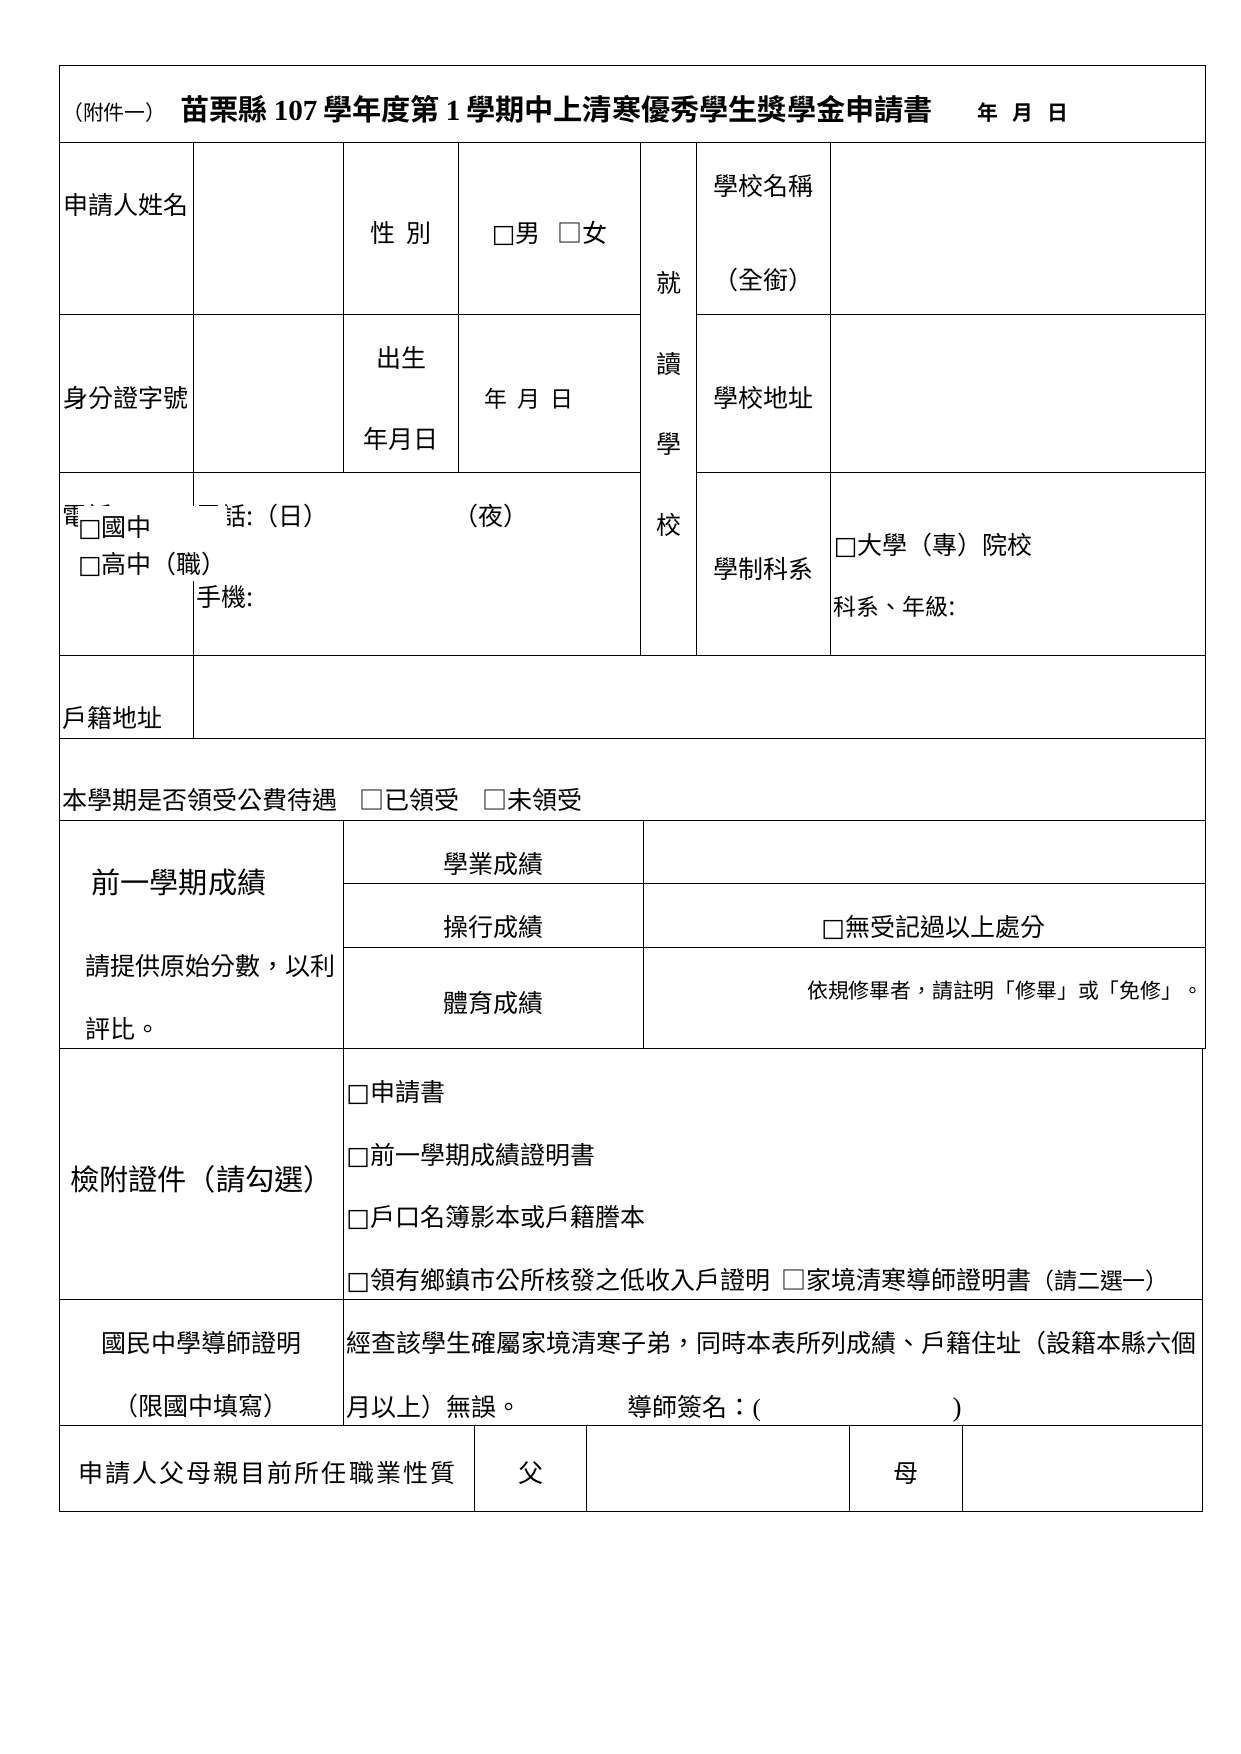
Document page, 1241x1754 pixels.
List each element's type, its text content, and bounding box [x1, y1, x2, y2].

table_cell [587, 1426, 849, 1511]
table_cell 性 別 [344, 143, 458, 314]
table_cell 戶籍地址 [60, 656, 193, 737]
table_cell 身分證字號 [60, 315, 193, 472]
table_cell 電話 [60, 473, 193, 655]
table_cell 學制科系 [697, 473, 830, 655]
table_cell 本學期是否領受公費待遇 □已領受 □未領受 [60, 739, 1205, 820]
table_cell 國民中學導師證明 （限國中填寫） [60, 1300, 343, 1425]
table_cell 檢附證件（請勾選） [60, 1049, 343, 1299]
table_cell □大學（專）院校 科系、年級: [831, 473, 1205, 655]
table_cell 就 讀 學 校 [641, 143, 696, 655]
table_cell □無受記過以上處分 [644, 884, 1205, 947]
table_cell 學校名稱 （全銜） [697, 143, 830, 314]
table_cell [831, 315, 1205, 472]
table_cell 學校地址 [697, 315, 830, 472]
table_cell □大學（專）院校 科系、年級: [78, 506, 227, 581]
table_cell 申請人姓名 [60, 143, 193, 314]
table_cell 學業成績 [344, 821, 643, 883]
table_cell [831, 143, 1205, 314]
table_cell □申請書 □前一學期成績證明書 □戶口名簿影本或戶籍謄本 □領有鄉鎮市公所核發之低收入戶證明 □家境清寒導師證明書（請二選一） [344, 1049, 1202, 1299]
table_cell 父 [475, 1426, 586, 1511]
table_cell 前一學期成績 請提供原始分數，以利 評比。 [60, 821, 343, 1048]
table_cell 出生 年月日 [344, 315, 458, 472]
table_cell 電話:（日） （夜） 手機: [194, 473, 640, 655]
table_cell 年 月 日 [459, 315, 640, 472]
table_header （附件一） 苗栗縣107學年度第1學期中上清寒優秀學生獎學金申請書 年 月 日 [60, 66, 1205, 142]
table_cell 經查該學生確屬家境清寒子弟，同時本表所列成績、戶籍住址（設籍本縣六個月以上）無誤。 導師簽名：( ) [344, 1300, 1202, 1425]
table_cell [644, 821, 1205, 883]
table_cell 依規修畢者，請註明「修畢」或「免修」。 [644, 948, 1205, 1048]
table_cell [194, 315, 343, 472]
table_cell [963, 1426, 1202, 1511]
table_cell [194, 143, 343, 314]
table_cell 申請人父母親目前所任職業性質 [60, 1426, 474, 1511]
table_cell □男 □女 [459, 143, 640, 314]
table_cell 操行成績 [344, 884, 643, 947]
table_cell 母 [850, 1426, 962, 1511]
table_cell 體育成績 [344, 948, 643, 1048]
table_cell [194, 656, 1205, 737]
